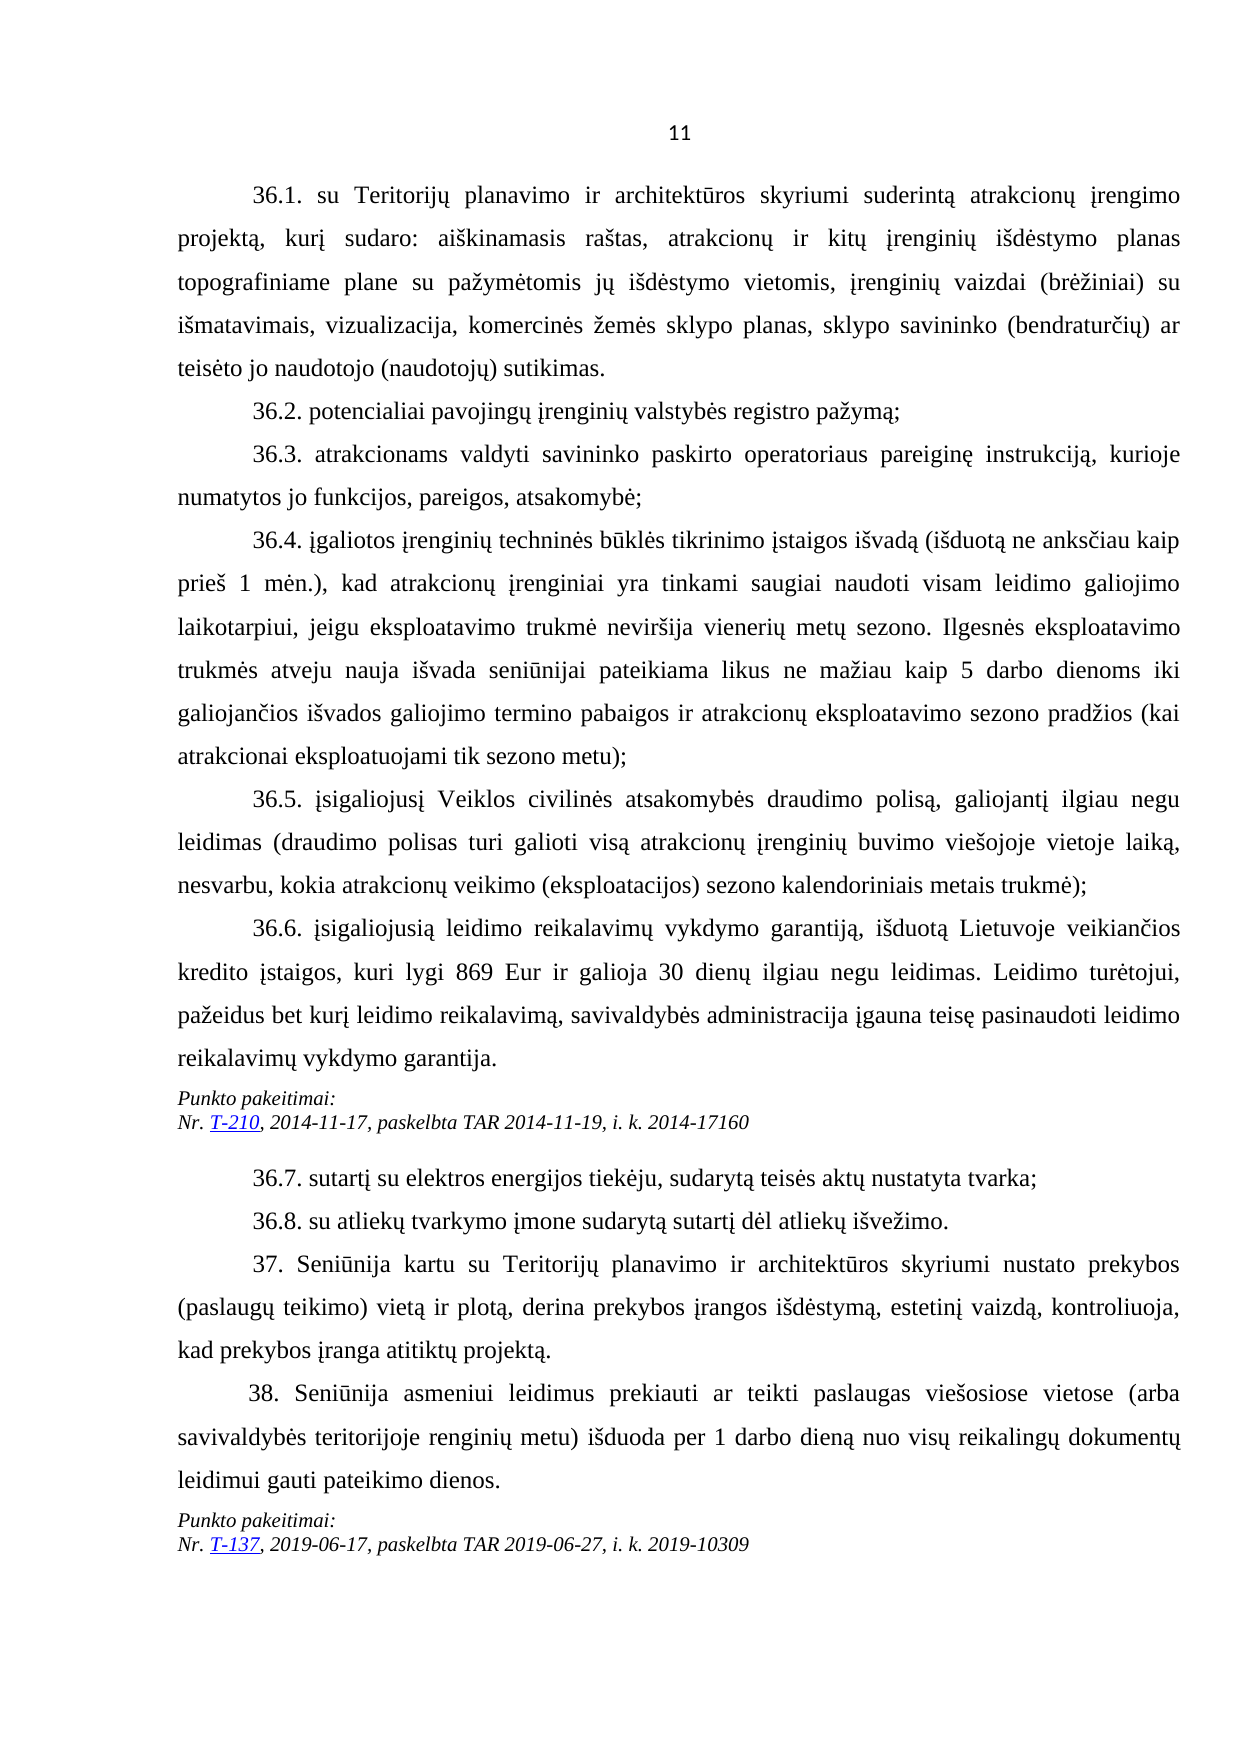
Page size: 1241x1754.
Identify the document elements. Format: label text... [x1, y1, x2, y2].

text 36.1. su Teritorijų planavimo ir architektūros skyriumi suderintą atrakcionų įrengimo projektą, kurį sudaro: aiškinamasis raštas, atrakcionų ir kitų įrenginių išdėstymo planas topografiniame plane su pažymėtomis jų išdėstymo vietomis, įrenginių vaizdai (brėžiniai) su išmatavimais, vizualizacija, komercinės žemės sklypo planas, sklypo savininko (bendraturčių) ar teisėto jo naudotojo (naudotojų) sutikimas. [177, 180, 1181, 382]
text Nr. T-210, 2014-11-17, paskelbta TAR 2014-11-19, i. k. 2014-17160 [177, 1110, 1181, 1134]
text 36.6. įsigaliojusią leidimo reikalavimų vykdymo garantiją, išduotą Lietuvoje veikiančios kredito įstaigos, kuri lygi 869 Eur ir galioja 30 dienų ilgiau negu leidimas. Leidimo turėtojui, pažeidus bet kurį leidimo reikalavimą, savivaldybės administracija įgauna teisę pasinaudoti leidimo reikalavimų vykdymo garantija. [177, 913, 1181, 1072]
text 36.3. atrakcionams valdyti savininko paskirto operatoriaus pareiginę instrukciją, kurioje numatytos jo funkcijos, pareigos, atsakomybė; [177, 439, 1181, 511]
text 36.5. įsigaliojusį Veiklos civilinės atsakomybės draudimo polisą, galiojantį ilgiau negu leidimas (draudimo polisas turi galioti visą atrakcionų įrenginių buvimo viešojoje vietoje laiką, nesvarbu, kokia atrakcionų veikimo (eksploatacijos) sezono kalendoriniais metais trukmė); [177, 784, 1181, 899]
text 38. Seniūnija asmeniui leidimus prekiauti ar teikti paslaugas viešosiose vietose (arba savivaldybės teritorijoje renginių metu) išduoda per 1 darbo dieną nuo visų reikalingų dokumentų leidimui gauti pateikimo dienos. [177, 1378, 1181, 1493]
text 36.8. su atliekų tvarkymo įmone sudarytą sutartį dėl atliekų išvežimo. [177, 1206, 1181, 1235]
text 36.7. sutartį su elektros energijos tiekėju, sudarytą teisės aktų nustatyta tvarka; [177, 1163, 1181, 1192]
text 36.4. įgaliotos įrenginių techninės būklės tikrinimo įstaigos išvadą (išduotą ne anksčiau kaip prieš 1 mėn.), kad atrakcionų įrenginiai yra tinkami saugiai naudoti visam leidimo galiojimo laikotarpiui, jeigu eksploatavimo trukmė neviršija vienerių metų sezono. Ilgesnės eksploatavimo trukmės atveju nauja išvada seniūnijai pateikiama likus ne mažiau kaip 5 darbo dienoms iki galiojančios išvados galiojimo termino pabaigos ir atrakcionų eksploatavimo sezono pradžios (kai atrakcionai eksploatuojami tik sezono metu); [177, 525, 1181, 770]
text Punkto pakeitimai: [177, 1508, 1181, 1532]
text 37. Seniūnija kartu su Teritorijų planavimo ir architektūros skyriumi nustato prekybos (paslaugų teikimo) vietą ir plotą, derina prekybos įrangos išdėstymą, estetinį vaizdą, kontroliuoja, kad prekybos įranga atitiktų projektą. [177, 1249, 1181, 1364]
text Punkto pakeitimai: [177, 1086, 1181, 1110]
text 36.2. potencialiai pavojingų įrenginių valstybės registro pažymą; [177, 396, 1181, 425]
text Nr. T-137, 2019-06-17, paskelbta TAR 2019-06-27, i. k. 2019-10309 [177, 1532, 1181, 1556]
